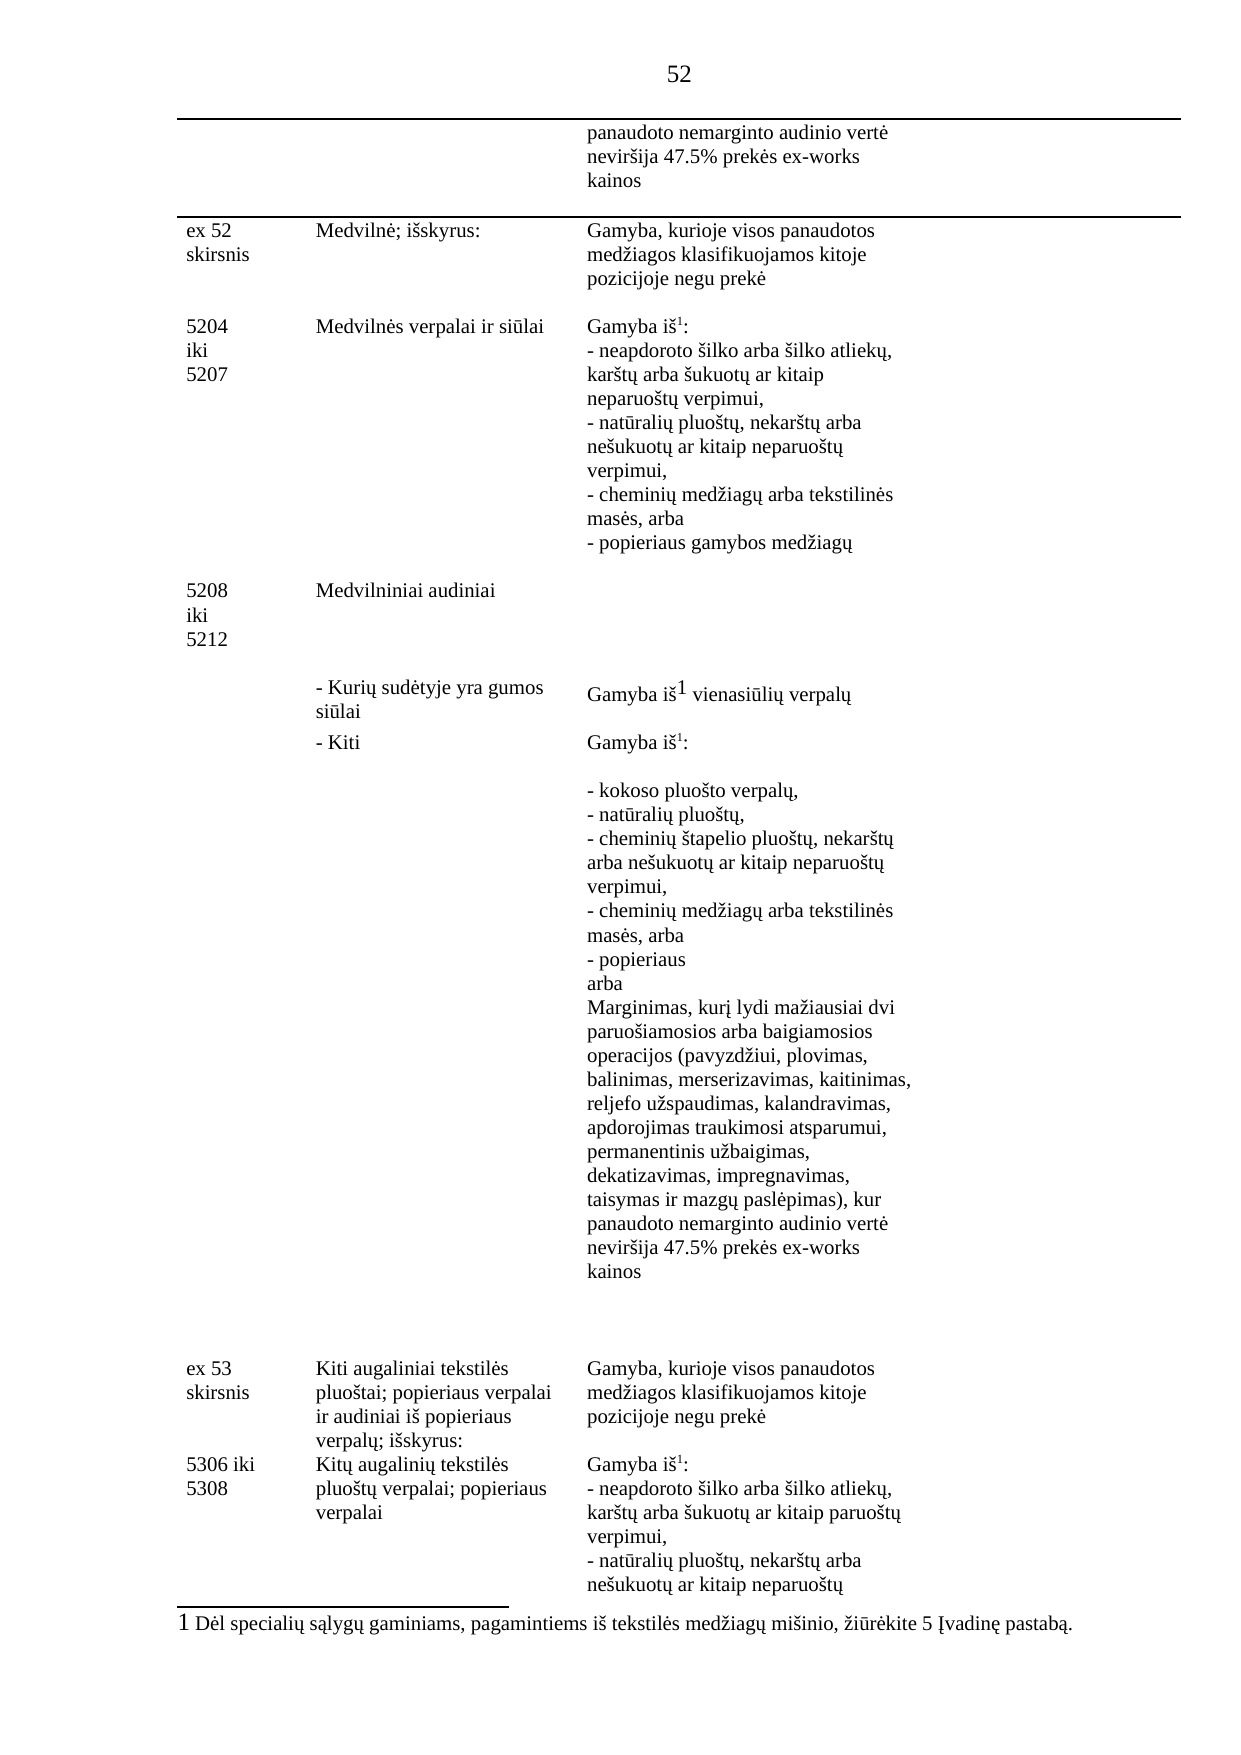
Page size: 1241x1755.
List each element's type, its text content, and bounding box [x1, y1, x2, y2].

table_cell [923, 971, 1181, 1356]
table_cell [177, 675, 307, 730]
table_cell [578, 579, 923, 675]
table_cell [307, 778, 578, 971]
table_cell [177, 730, 307, 778]
table_cell 5204 iki 5207 [177, 314, 307, 578]
table_cell Gamyba, kurioje visos panaudotos medžiagos klasifikuojamos kitoje pozicijoje negu prekė [578, 218, 923, 314]
table_cell [923, 120, 1181, 216]
table_cell Kiti augaliniai tekstilės pluoštai; popieriaus verpalai ir audiniai iš popieriaus verpalų; išskyrus: [307, 1356, 578, 1452]
table_cell [177, 971, 307, 1356]
table_cell - kokoso pluošto verpalų, - natūralių pluoštų, - cheminių štapelio pluoštų, nekarštų arba nešukuotų ar kitaip neparuoštų verpimui, - cheminių medžiagų arba tekstilinės masės, arba - popieriaus [578, 778, 923, 971]
table_cell ex 53 skirsnis [177, 1356, 307, 1452]
table_cell Medvilniniai audiniai [307, 579, 578, 675]
table_cell [923, 778, 1181, 971]
table_cell Medvilnės verpalai ir siūlai [307, 314, 578, 578]
table_cell [307, 971, 578, 1356]
table_cell Gamyba iš1: - neapdoroto šilko arba šilko atliekų, karštų arba šukuotų ar kitaip neparuoštų verpimui, - natūralių pluoštų, nekarštų arba nešukuotų ar kitaip neparuoštų verpimui, - cheminių medžiagų arba tekstilinės masės, arba - popieriaus gamybos medžiagų [578, 314, 923, 578]
table_cell [923, 1356, 1181, 1452]
table_cell [923, 579, 1181, 675]
table_cell Gamyba iš1 vienasiūlių verpalų [578, 675, 923, 730]
table_cell arba Marginimas, kurį lydi mažiausiai dvi paruošiamosios arba baigiamosios operacijos (pavyzdžiui, plovimas, balinimas, merserizavimas, kaitinimas, reljefo užspaudimas, kalandravimas, apdorojimas traukimosi atsparumui, permanentinis užbaigimas, dekatizavimas, impregnavimas, taisymas ir mazgų paslėpimas), kur panaudoto nemarginto audinio vertė neviršija 47.5% prekės ex-works kainos [578, 971, 923, 1356]
table_cell [923, 218, 1181, 314]
table_cell [923, 1452, 1181, 1596]
table_cell Gamyba iš1: - neapdoroto šilko arba šilko atliekų, karštų arba šukuotų ar kitaip paruoštų verpimui, - natūralių pluoštų, nekarštų arba nešukuotų ar kitaip neparuoštų [578, 1452, 923, 1596]
table_cell - Kiti [307, 730, 578, 778]
table_cell panaudoto nemarginto audinio vertė neviršija 47.5% prekės ex-works kainos [578, 120, 923, 216]
table_cell [177, 120, 307, 216]
table_cell [923, 314, 1181, 578]
table_cell Kitų augalinių tekstilės pluoštų verpalai; popieriaus verpalai [307, 1452, 578, 1596]
table_cell [307, 120, 578, 216]
table_cell Gamyba, kurioje visos panaudotos medžiagos klasifikuojamos kitoje pozicijoje negu prekė [578, 1356, 923, 1452]
table_cell - Kurių sudėtyje yra gumos siūlai [307, 675, 578, 730]
table_cell Medvilnė; išskyrus: [307, 218, 578, 314]
table_cell 5306 iki 5308 [177, 1452, 307, 1596]
table_cell ex 52 skirsnis [177, 218, 307, 314]
table_cell [923, 675, 1181, 730]
table_cell 5208 iki 5212 [177, 579, 307, 675]
table_cell Gamyba iš: [578, 730, 923, 778]
table_cell [923, 730, 1181, 778]
table_cell [177, 778, 307, 971]
